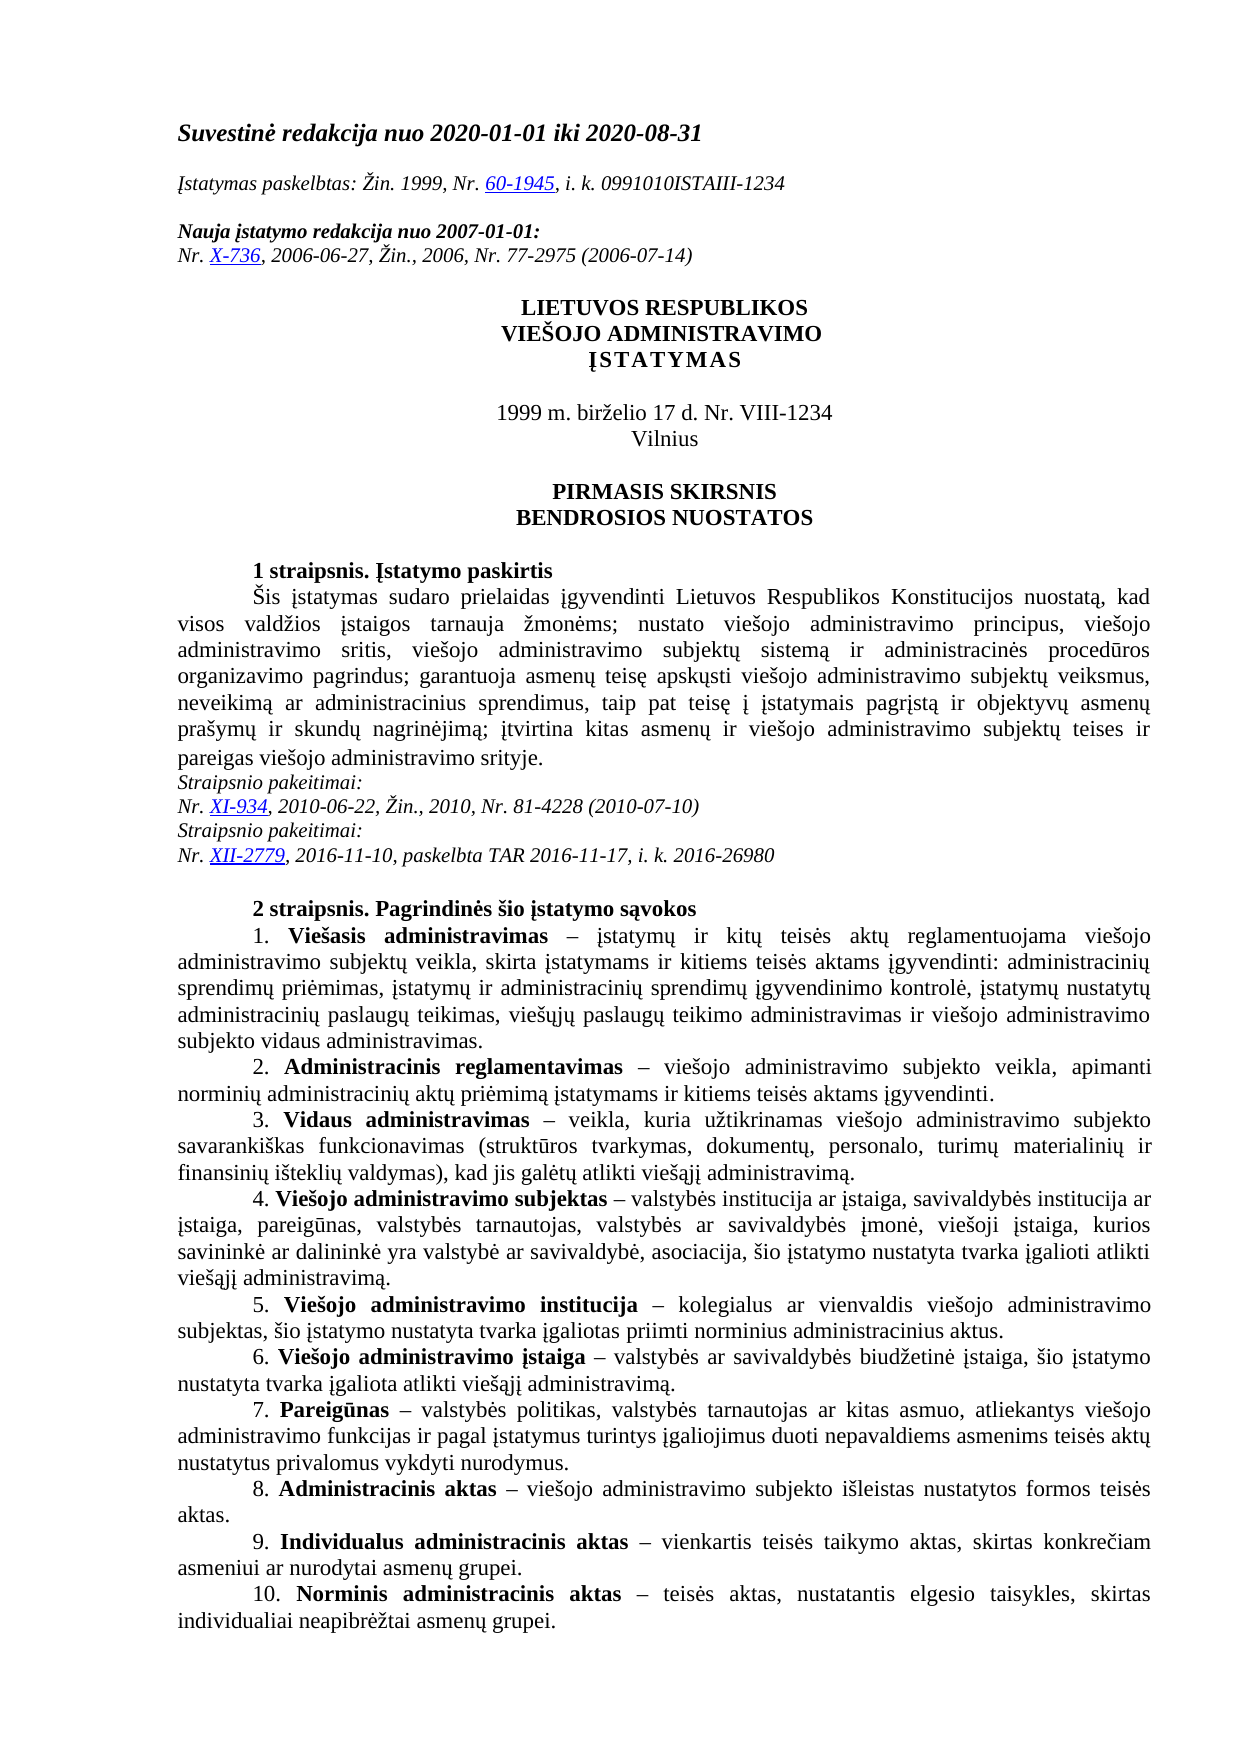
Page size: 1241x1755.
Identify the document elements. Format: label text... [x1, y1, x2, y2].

text VIEŠOJO ADMINISTRAVIMO [177, 320, 1152, 346]
text Nr. XI-934, 2010-06-22, Žin., 2010, Nr. 81-4228 (2010-07-10) [177, 794, 1152, 818]
text Suvestinė redakcija nuo 2020-01-01 iki 2020-08-31 [177, 118, 1152, 147]
text 6. Viešojo administravimo įstaiga – valstybės ar savivaldybės biudžetinė įstaiga, šio įstatymo nustatyta tvarka įgaliota atlikti viešąjį administravimą. [177, 1343, 1152, 1396]
text BENDROSIOS NUOSTATOS [177, 504, 1152, 531]
text 9. Individualus administracinis aktas – vienkartis teisės taikymo aktas, skirtas konkrečiam asmeniui ar nurodytai asmenų grupei. [177, 1528, 1152, 1581]
text Nauja įstatymo redakcija nuo 2007-01-01: [177, 219, 1152, 243]
text Nr. XII-2779, 2016-11-10, paskelbta TAR 2016-11-17, i. k. 2016-26980 [177, 842, 1152, 867]
text PIRMASIS SKIRSNIS [177, 478, 1152, 504]
text 5. Viešojo administravimo institucija – kolegialus ar vienvaldis viešojo administravimo subjektas, šio įstatymo nustatyta tvarka įgaliotas priimti norminius administracinius aktus. [177, 1291, 1152, 1343]
text 2. Administracinis reglamentavimas – viešojo administravimo subjekto veikla, apimanti norminių administracinių aktų priėmimą įstatymams ir kitiems teisės aktams įgyvendinti. [177, 1053, 1152, 1106]
text 10. Norminis administracinis aktas – teisės aktas, nustatantis elgesio taisykles, skirtas individualiai neapibrėžtai asmenų grupei. [177, 1581, 1152, 1633]
text 1 straipsnis. Įstatymo paskirtis [177, 557, 1152, 583]
text Nr. X-736, 2006-06-27, Žin., 2006, Nr. 77-2975 (2006-07-14) [177, 243, 1152, 267]
text Šis įstatymas sudaro prielaidas įgyvendinti Lietuvos Respublikos Konstitucijos nuostatą, kad visos valdžios įstaigos tarnauja žmonėms; nustato viešojo administravimo principus, viešojo administravimo sritis, viešojo administravimo subjektų sistemą ir administracinės procedūros organizavimo pagrindus; garantuoja asmenų teisę apskųsti viešojo administravimo subjektų veiksmus, neveikimą ar administracinius sprendimus, taip pat teisę į įstatymais pagrįstą ir objektyvų asmenų prašymų ir skundų nagrinėjimą; įtvirtina kitas asmenų ir viešojo administravimo subjektų teises ir pareigas viešojo administravimo srityje. [177, 583, 1152, 770]
text LIETUVOS RESPUBLIKOS [177, 293, 1152, 320]
text 1999 m. birželio 17 d. Nr. VIII-1234 Vilnius [177, 399, 1152, 452]
text 1. Viešasis administravimas – įstatymų ir kitų teisės aktų reglamentuojama viešojo administravimo subjektų veikla, skirta įstatymams ir kitiems teisės aktams įgyvendinti: administracinių sprendimų priėmimas, įstatymų ir administracinių sprendimų įgyvendinimo kontrolė, įstatymų nustatytų administracinių paslaugų teikimas, viešųjų paslaugų teikimo administravimas ir viešojo administravimo subjekto vidaus administravimas. [177, 922, 1152, 1053]
text Straipsnio pakeitimai: [177, 770, 1152, 794]
text 4. Viešojo administravimo subjektas – valstybės institucija ar įstaiga, savivaldybės institucija ar įstaiga, pareigūnas, valstybės tarnautojas, valstybės ar savivaldybės įmonė, viešoji įstaiga, kurios savininkė ar dalininkė yra valstybė ar savivaldybė, asociacija, šio įstatymo nustatyta tvarka įgalioti atlikti viešąjį administravimą. [177, 1185, 1152, 1291]
text 3. Vidaus administravimas – veikla, kuria užtikrinamas viešojo administravimo subjekto savarankiškas funkcionavimas (struktūros tvarkymas, dokumentų, personalo, turimų materialinių ir finansinių išteklių valdymas), kad jis galėtų atlikti viešąjį administravimą. [177, 1106, 1152, 1185]
text Straipsnio pakeitimai: [177, 818, 1152, 842]
text 7. Pareigūnas – valstybės politikas, valstybės tarnautojas ar kitas asmuo, atliekantys viešojo administravimo funkcijas ir pagal įstatymus turintys įgaliojimus duoti nepavaldiems asmenims teisės aktų nustatytus privalomus vykdyti nurodymus. [177, 1396, 1152, 1475]
text Įstatymas paskelbtas: Žin. 1999, Nr. 60-1945, i. k. 0991010ISTAIII-1234 [177, 171, 1152, 195]
text 2 straipsnis. Pagrindinės šio įstatymo sąvokos [177, 895, 1152, 922]
text 8. Administracinis aktas – viešojo administravimo subjekto išleistas nustatytos formos teisės aktas. [177, 1475, 1152, 1528]
text ĮSTATYMAS [177, 346, 1152, 373]
